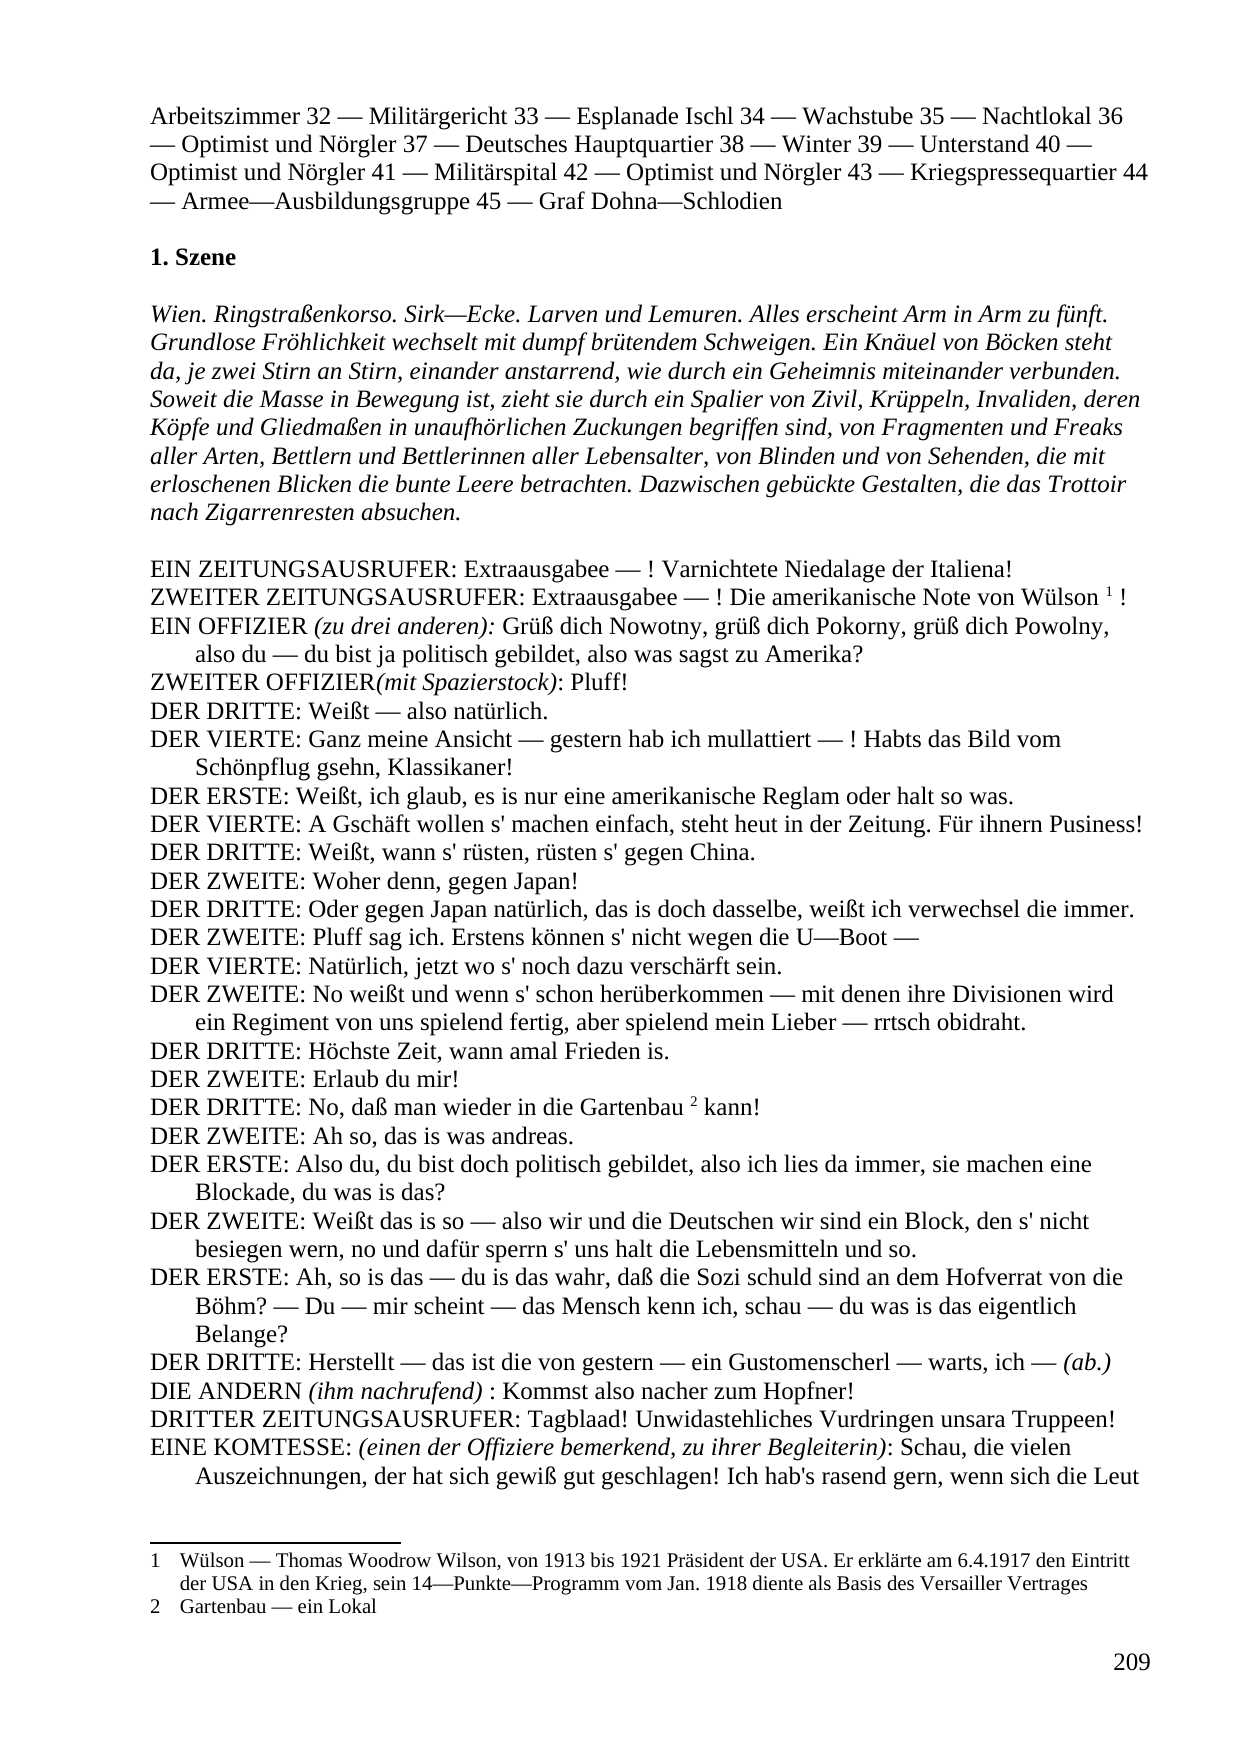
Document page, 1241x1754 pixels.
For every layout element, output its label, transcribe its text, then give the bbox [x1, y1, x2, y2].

text DER ZWEITE: Woher denn, gegen Japan! [150, 866, 1151, 894]
text DER DRITTE: No, daß man wieder in die Gartenbau kann! [150, 1093, 1151, 1121]
text DER ZWEITE: Ah so, das is was andreas. [150, 1121, 1151, 1149]
text ZWEITER ZEITUNGSAUSRUFER: Extraausgabee — ! Die amerikanische Note von Wülson ! [150, 583, 1151, 611]
text DER ERSTE: Also du, du bist doch politisch gebildet, also ich lies da immer, sie machen eine Blockade, du was is das? [150, 1149, 1151, 1206]
text Arbeitszimmer 32 — Militärgericht 33 — Esplanade Ischl 34 — Wachstube 35 — Nachtlokal 36 — Optimist und Nörgler 37 — Deutsches Hauptquartier 38 — Winter 39 — Unterstand 40 — Optimist und Nörgler 41 — Militärspital 42 — Optimist und Nörgler 43 — Kriegspressequartier 44 — Armee—Ausbildungsgruppe 45 — Graf Dohna—Schlodien [150, 75, 1151, 214]
text DRITTER ZEITUNGSAUSRUFER: Tagblaad! Unwidastehliches Vurdringen unsara Truppeen! [150, 1404, 1151, 1433]
text DER ERSTE: Ah, so is das — du is das wahr, daß die Sozi schuld sind an dem Hofverrat von die Böhm? — Du — mir scheint — das Mensch kenn ich, schau — du was is das eigentlich Belange? [150, 1263, 1151, 1348]
text DER ZWEITE: Erlaub du mir! [150, 1064, 1151, 1093]
text DER DRITTE: Oder gegen Japan natürlich, das is doch dasselbe, weißt ich verwechsel die immer. [150, 894, 1151, 923]
text EINE KOMTESSE: (einen der Offiziere bemerkend, zu ihrer Begleiterin): Schau, die vielen Auszeichnungen, der hat sich gewiß gut geschlagen! Ich hab's rasend gern, wenn sich die Leut [150, 1433, 1151, 1489]
text Wülson — Thomas Woodrow Wilson, von 1913 bis 1921 Präsident der USA. Er erklärte am 6.4.1917 den Eintritt der USA in den Krieg, sein 14—Punkte—Programm vom Jan. 1918 diente als Basis des Versailler Vertrages [150, 1549, 1151, 1595]
text DER VIERTE: Natürlich, jetzt wo s' noch dazu verschärft sein. [150, 951, 1151, 979]
text 1. Szene [150, 227, 1151, 271]
text DER ERSTE: Weißt, ich glaub, es is nur eine amerikanische Reglam oder halt so was. [150, 781, 1151, 809]
text DER VIERTE: Ganz meine Ansicht — gestern hab ich mullattiert — ! Habts das Bild vom Schönpflug gsehn, Klassikaner! [150, 724, 1151, 781]
text DER ZWEITE: Pluff sag ich. Erstens können s' nicht wegen die U—Boot — [150, 923, 1151, 951]
text DER ZWEITE: Weißt das is so — also wir und die Deutschen wir sind ein Block, den s' nicht besiegen wern, no und dafür sperrn s' uns halt die Lebensmitteln und so. [150, 1206, 1151, 1263]
text EIN ZEITUNGSAUSRUFER: Extraausgabee — ! Varnichtete Niedalage der Italiena! [150, 554, 1151, 583]
text ZWEITER OFFIZIER(mit Spazierstock): Pluff! [150, 668, 1151, 696]
text DER VIERTE: A Gschäft wollen s' machen einfach, steht heut in der Zeitung. Für ihnern Pusiness! [150, 809, 1151, 838]
text DER ZWEITE: No weißt und wenn s' schon herüberkommen — mit denen ihre Divisionen wird ein Regiment von uns spielend fertig, aber spielend mein Lieber — rrtsch obidraht. [150, 979, 1151, 1036]
text DER DRITTE: Höchste Zeit, wann amal Frieden is. [150, 1036, 1151, 1064]
text DER DRITTE: Weißt, wann s' rüsten, rüsten s' gegen China. [150, 838, 1151, 866]
text Wien. Ringstraßenkorso. Sirk—Ecke. Larven und Lemuren. Alles erscheint Arm in Arm zu fünft. Grundlose Fröhlichkeit wechselt mit dumpf brütendem Schweigen. Ein Knäuel von Böcken steht da, je zwei Stirn an Stirn, einander anstarrend, wie durch ein Geheimnis miteinander verbunden. Soweit die Masse in Bewegung ist, zieht sie durch ein Spalier von Zivil, Krüppeln, Invaliden, deren Köpfe und Gliedmaßen in unaufhörlichen Zuckungen begriffen sind, von Fragmenten und Freaks aller Arten, Bettlern und Bettlerinnen aller Lebensalter, von Blinden und von Sehenden, die mit erloschenen Blicken die bunte Leere betrachten. Dazwischen gebückte Gestalten, die das Trottoir nach Zigarrenresten absuchen. [150, 284, 1151, 526]
text Gartenbau — ein Lokal [150, 1595, 1151, 1618]
text EIN OFFIZIER (zu drei anderen): Grüß dich Nowotny, grüß dich Pokorny, grüß dich Powolny, also du — du bist ja politisch gebildet, also was sagst zu Amerika? [150, 611, 1151, 668]
text DER DRITTE: Herstellt — das ist die von gestern — ein Gustomenscherl — warts, ich — (ab.) [150, 1348, 1151, 1376]
text DER DRITTE: Weißt — also natürlich. [150, 696, 1151, 724]
text DIE ANDERN (ihm nachrufend) : Kommst also nacher zum Hopfner! [150, 1376, 1151, 1404]
